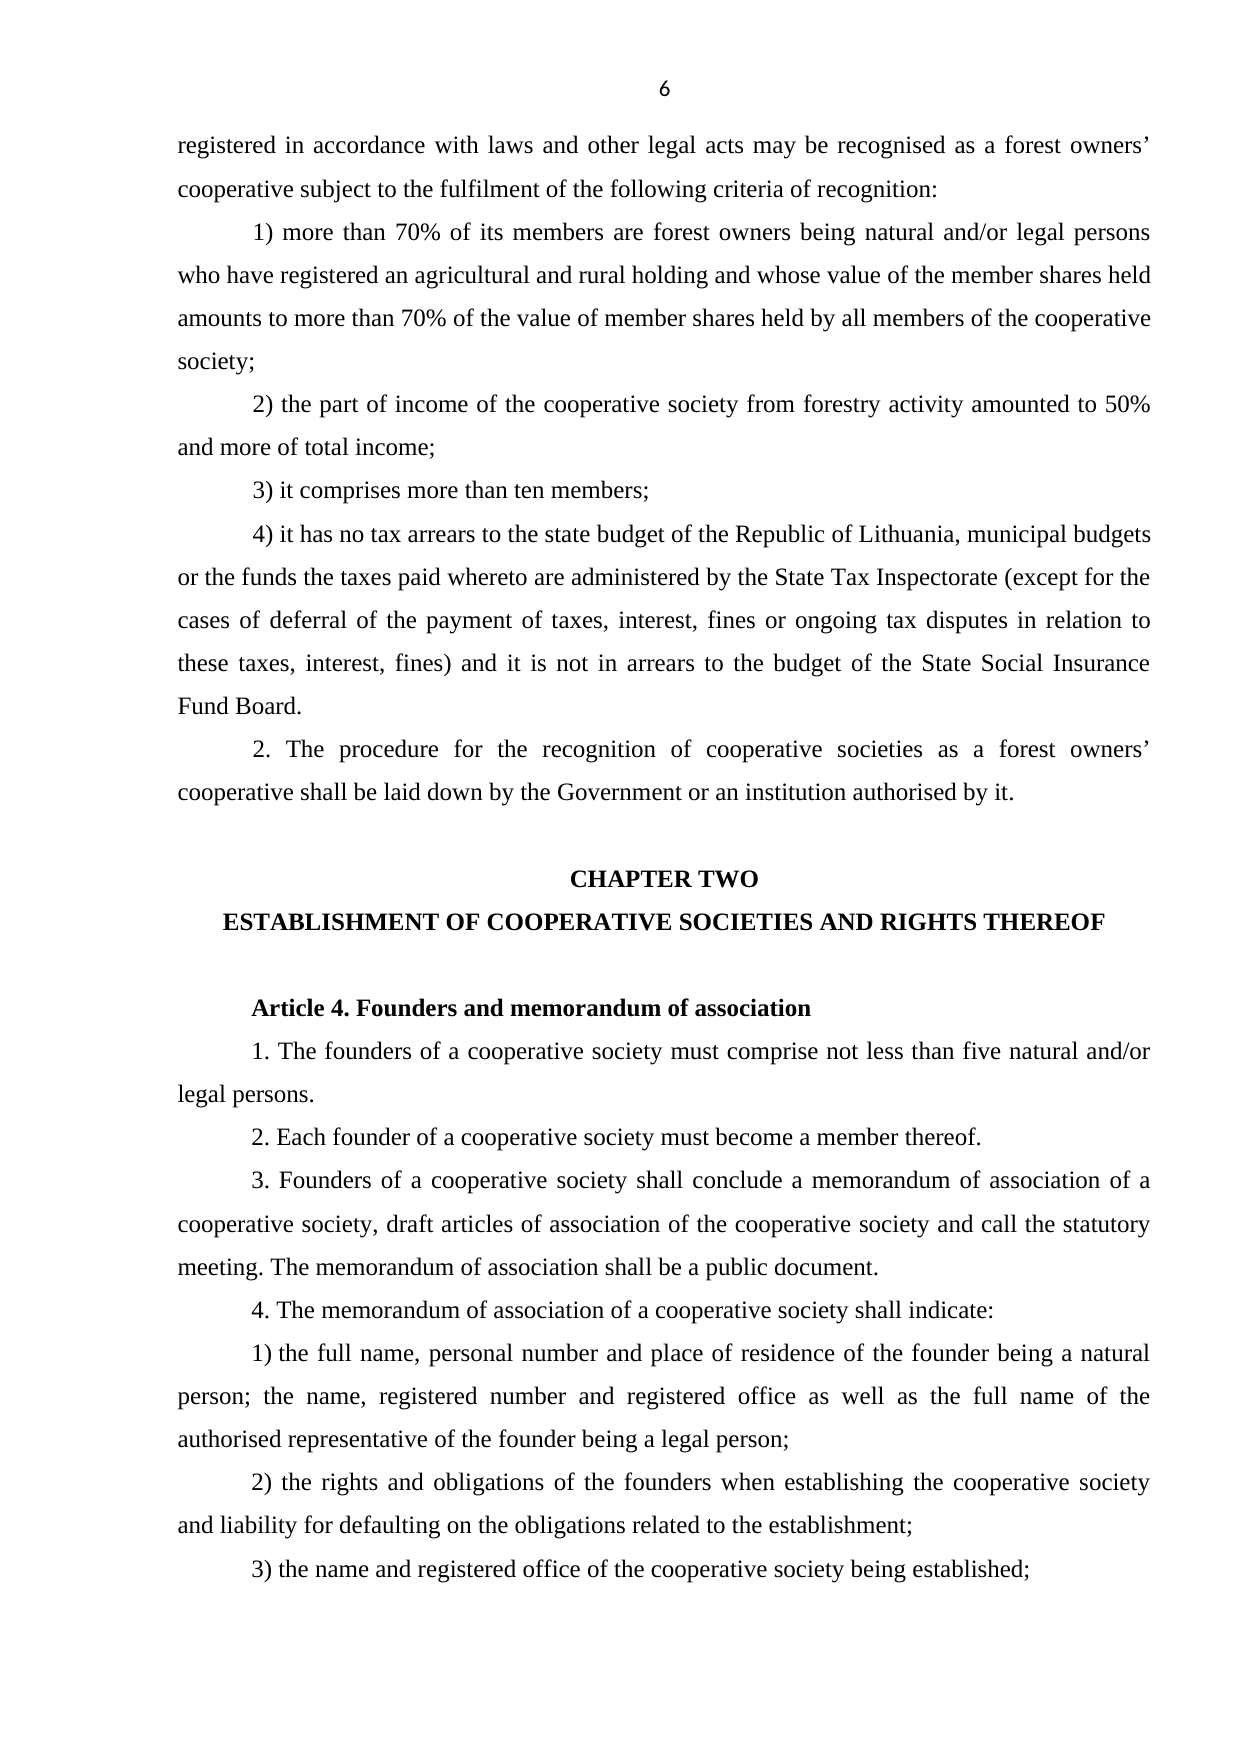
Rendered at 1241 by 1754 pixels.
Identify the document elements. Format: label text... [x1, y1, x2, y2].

text 1) the full name, personal number and place of residence of the founder being a natural person; the name, registered number and registered office as well as the full name of the authorised representative of the founder being a legal person; [177, 1338, 1152, 1453]
text 1. The founders of a cooperative society must comprise not less than five natural and/or legal persons. [177, 1036, 1152, 1108]
text registered in accordance with laws and other legal acts may be recognised as a forest owners’ cooperative subject to the fulfilment of the following criteria of recognition: [177, 131, 1152, 202]
text 1) more than 70% of its members are forest owners being natural and/or legal persons who have registered an agricultural and rural holding and whose value of the member shares held amounts to more than 70% of the value of member shares held by all members of the cooperative society; [177, 217, 1152, 375]
text Article 4. Founders and memorandum of association [177, 993, 1152, 1022]
text 2. The procedure for the recognition of cooperative societies as a forest owners’ cooperative shall be laid down by the Government or an institution authorised by it. [177, 734, 1152, 806]
text ESTABLISHMENT OF COOPERATIVE SOCIETIES AND RIGHTS THEREOF [177, 907, 1152, 936]
text 2) the part of income of the cooperative society from forestry activity amounted to 50% and more of total income; [177, 389, 1152, 461]
text 4) it has no tax arrears to the state budget of the Republic of Lithuania, municipal budgets or the funds the taxes paid whereto are administered by the State Tax Inspectorate (except for the cases of deferral of the payment of taxes, interest, fines or ongoing tax disputes in relation to these taxes, interest, fines) and it is not in arrears to the budget of the State Social Insurance Fund Board. [177, 519, 1152, 720]
text CHAPTER TWO [177, 864, 1152, 892]
text 2) the rights and obligations of the founders when establishing the cooperative society and liability for defaulting on the obligations related to the establishment; [177, 1467, 1152, 1539]
text 3. Founders of a cooperative society shall conclude a memorandum of association of a cooperative society, draft articles of association of the cooperative society and call the statutory meeting. The memorandum of association shall be a public document. [177, 1166, 1152, 1281]
text 3) it comprises more than ten members; [177, 476, 1152, 504]
text 2. Each founder of a cooperative society must become a member thereof. [177, 1122, 1152, 1151]
text 4. The memorandum of association of a cooperative society shall indicate: [177, 1295, 1152, 1324]
text 3) the name and registered office of the cooperative society being established; [177, 1554, 1152, 1582]
